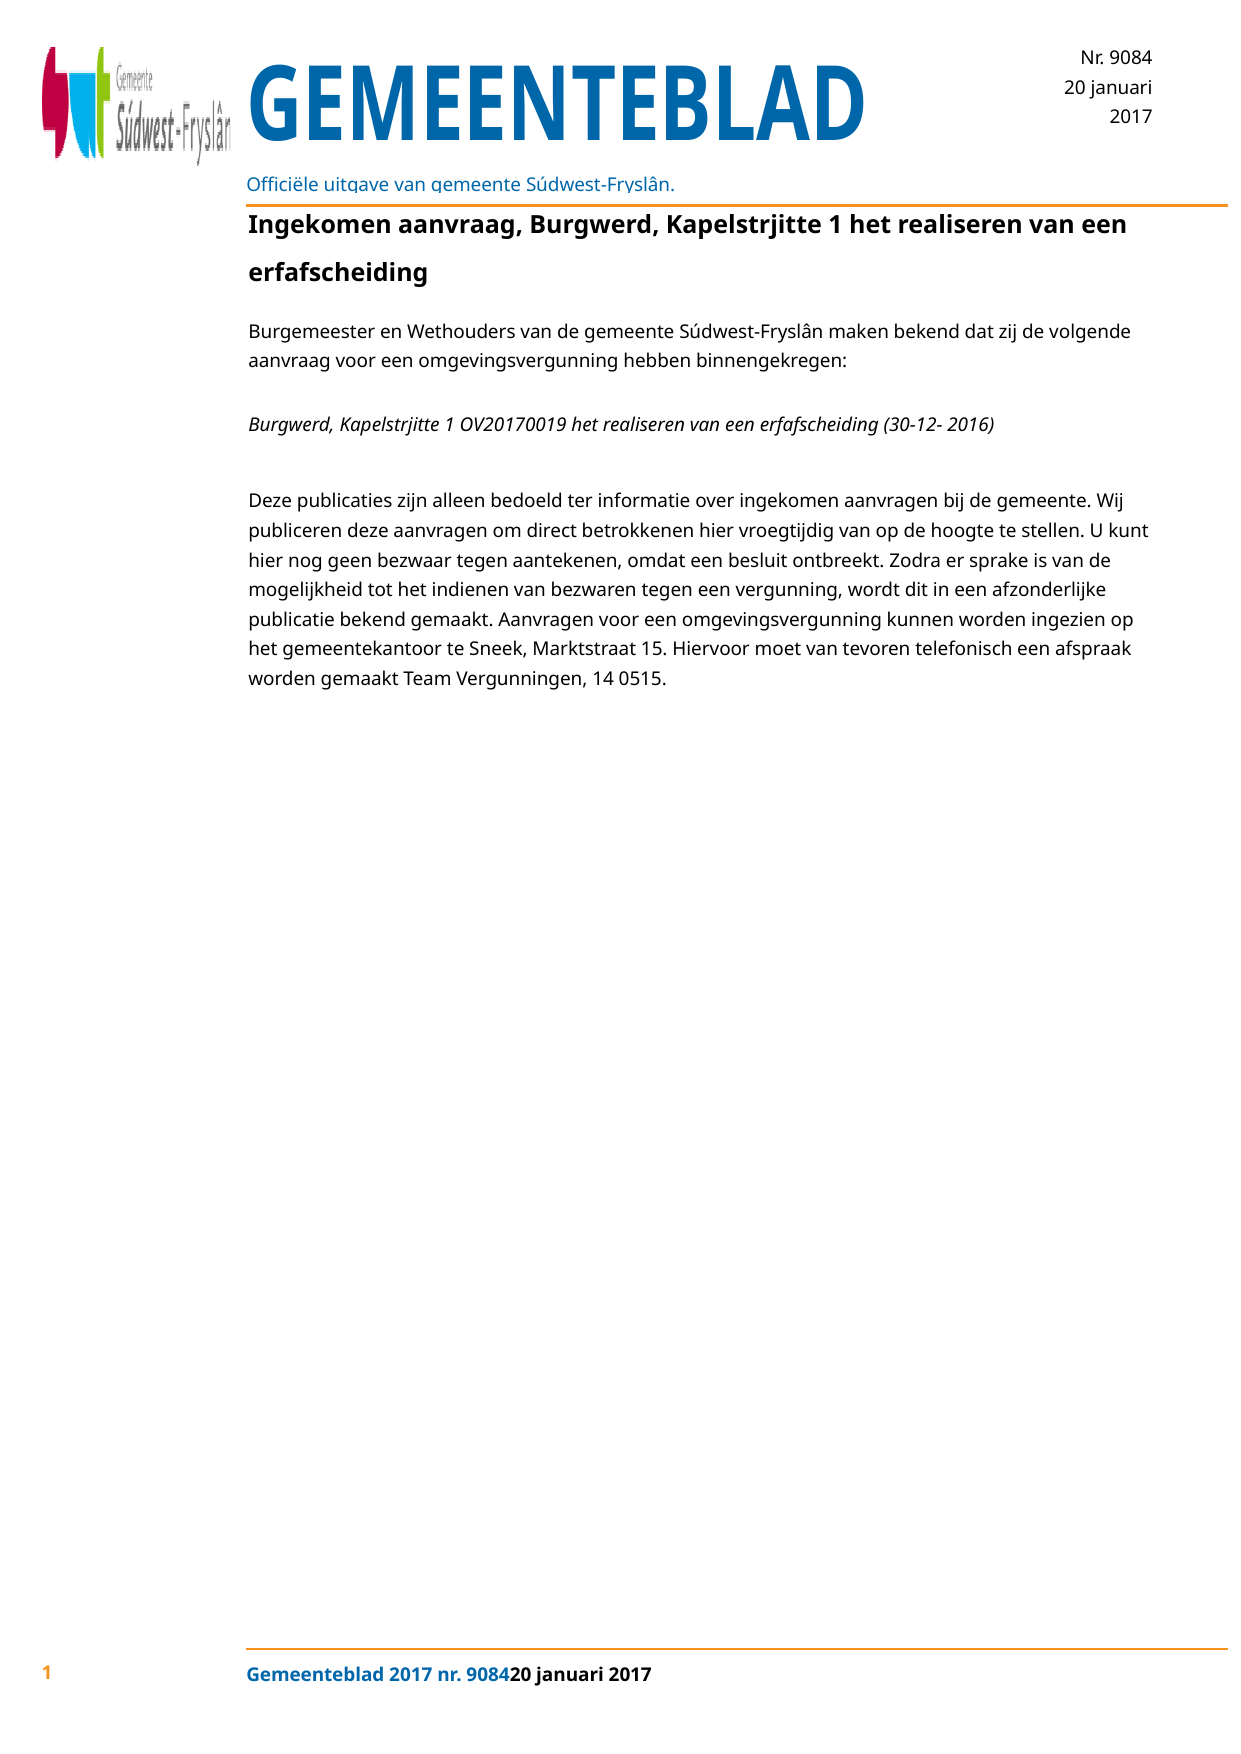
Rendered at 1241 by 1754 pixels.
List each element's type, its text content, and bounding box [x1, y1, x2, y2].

text Burgemeester en Wethouders van de gemeente Súdwest-Fryslân maken bekend dat zij de volgende aanvraag voor een omgevingsvergunning hebben binnengekregen: [248, 318, 1152, 373]
text Deze publicaties zijn alleen bedoeld ter informatie over ingekomen aanvragen bij de gemeente. Wij publiceren deze aanvragen om direct betrokkenen hier vroegtijdig van op de hoogte te stellen. U kunt hier nog geen bezwaar tegen aantekenen, omdat een besluit ontbreekt. Zodra er sprake is van de mogelijkheid tot het indienen van bezwaren tegen een vergunning, wordt dit in een afzonderlijke publicatie bekend gemaakt. Aanvragen voor een omgevingsvergunning kunnen worden ingezien op het gemeentekantoor te Sneek, Marktstraat 15. Hiervoor moet van tevoren telefonisch een afspraak worden gemaakt Team Vergunningen, 14 0515. [248, 488, 1152, 691]
text Burgwerd, Kapelstrjitte 1 OV20170019 het realiseren van een erfafscheiding (30-12- 2016) [248, 411, 1152, 437]
picture [41, 47, 231, 172]
text Ingekomen aanvraag, Burgwerd, Kapelstrjitte 1 het realiseren van een erfafscheiding [248, 207, 1152, 288]
